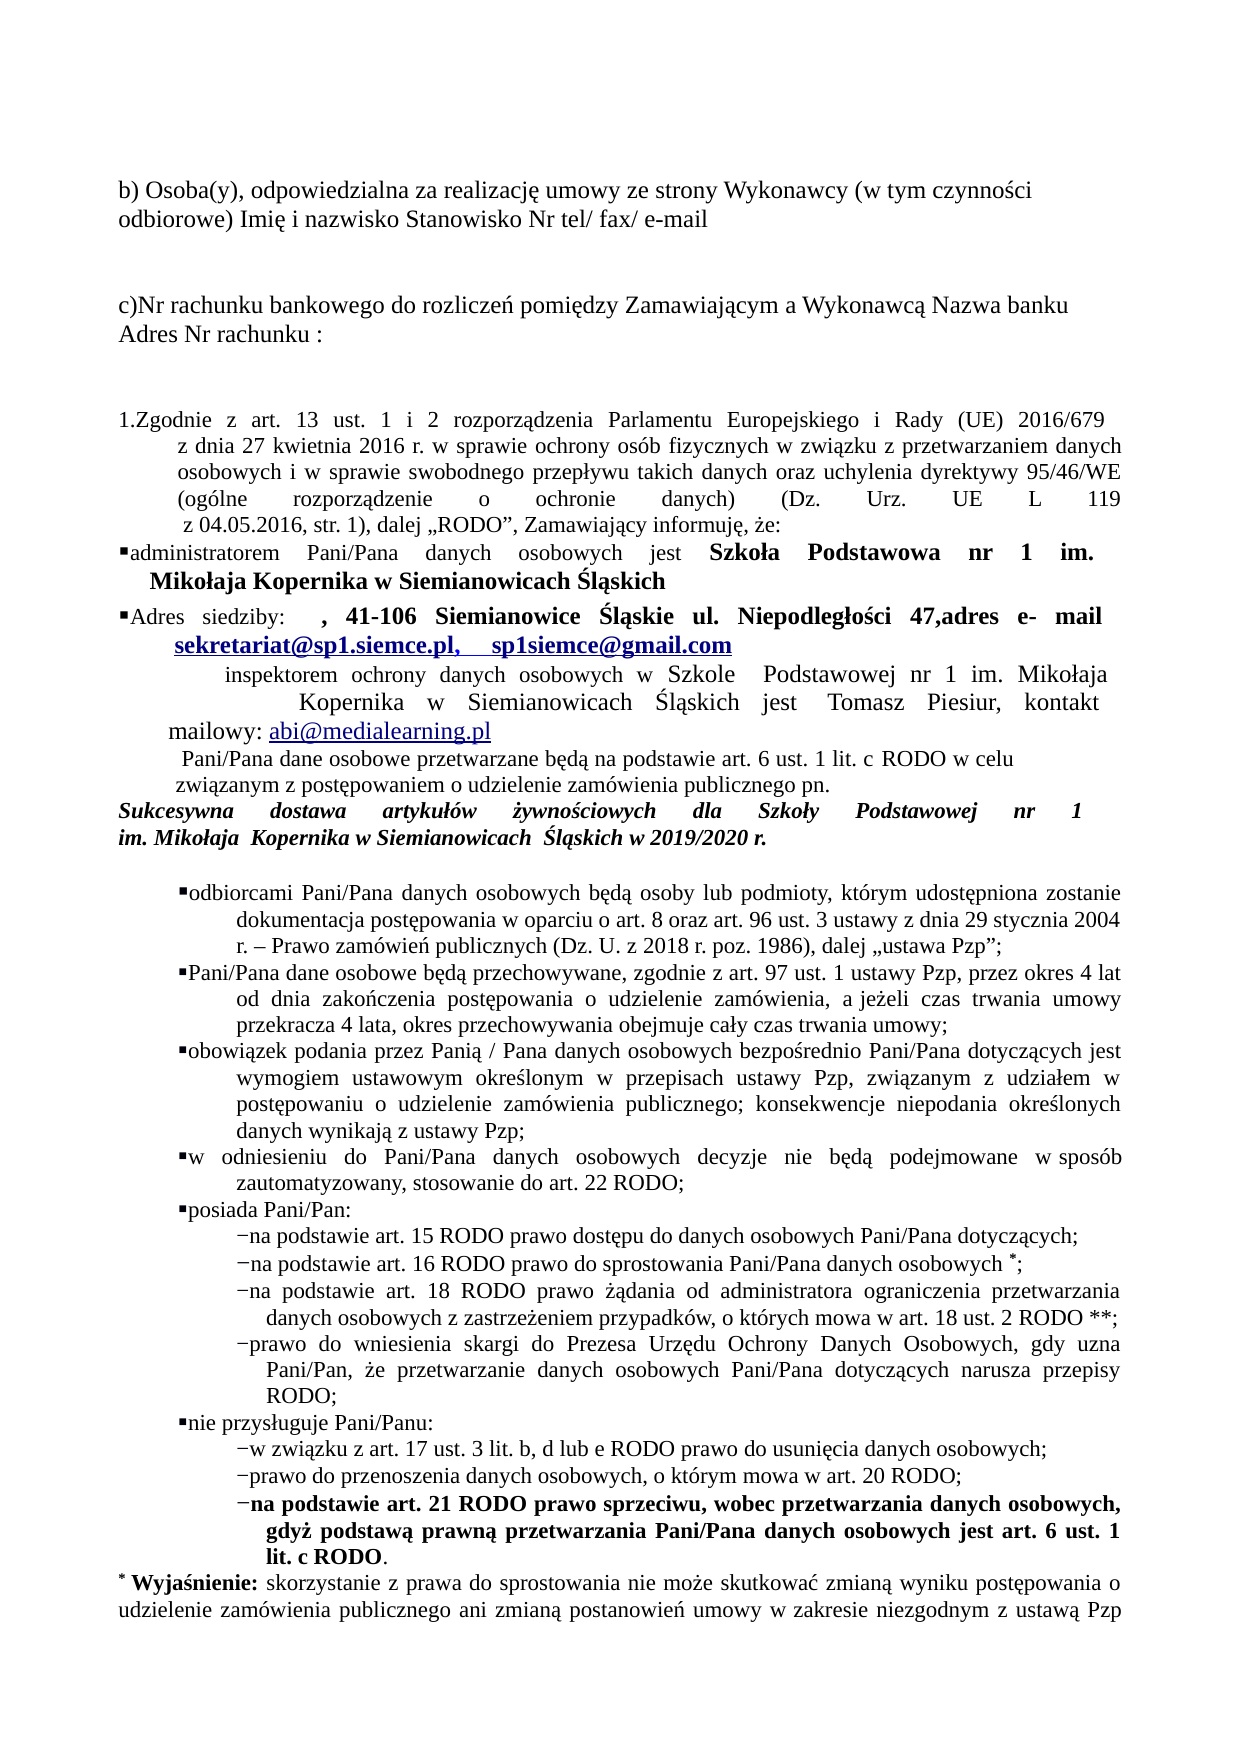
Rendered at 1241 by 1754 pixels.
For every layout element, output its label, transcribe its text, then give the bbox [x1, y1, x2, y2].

list prawo do wniesienia skargi do Prezesa Urzędu Ochrony Danych Osobowych, gdy uzna Pani/Pan, że przetwarzanie danych osobowych Pani/Pana dotyczących narusza przepisy RODO; [236, 1330, 1122, 1409]
list na podstawie art. 21 RODO prawo sprzeciwu, wobec przetwarzania danych osobowych, gdyż podstawą prawną przetwarzania Pani/Pana danych osobowych jest art. 6 ust. 1 lit. c RODO. [236, 1488, 1122, 1569]
list Pani/Pana dane osobowe będą przechowywane, zgodnie z art. 97 ust. 1 ustawy Pzp, przez okres 4 lat od dnia zakończenia postępowania o udzielenie zamówienia, a jeżeli czas trwania umowy przekracza 4 lata, okres przechowywania obejmuje cały czas trwania umowy; [177, 958, 1122, 1038]
list obowiązek podania przez Panią / Pana danych osobowych bezpośrednio Pani/Pana dotyczących jest wymogiem ustawowym określonym w przepisach ustawy Pzp, związanym z udziałem w postępowaniu o udzielenie zamówienia publicznego; konsekwencje niepodania określonych danych wynikają z ustawy Pzp; [177, 1038, 1122, 1143]
list prawo do przenoszenia danych osobowych, o którym mowa w art. 20 RODO; [236, 1462, 1122, 1488]
text inspektorem ochrony danych osobowych w Szkole Podstawowej nr 1 im. Mikołaja Kopernika w Siemianowicach Śląskich jest Tomasz Piesiur, kontakt mailowy: abi@medialearning.pl [118, 659, 1122, 745]
text Pani/Pana dane osobowe przetwarzane będą na podstawie art. 6 ust. 1 lit. c RODO w celu związanym z postępowaniem o udzielenie zamówienia publicznego pn. [118, 745, 1122, 798]
list administratorem Pani/Pana danych osobowych jest Szkoła Podstawowa nr 1 im. Mikołaja Kopernika w Siemianowicach Śląskich [118, 537, 1122, 595]
text b) Osoba(y), odpowiedzialna za realizację umowy ze strony Wykonawcy (w tym czynności odbiorowe) Imię i nazwisko Stanowisko Nr tel/ fax/ e-mail [118, 176, 1122, 233]
list posiada Pani/Pan: [177, 1196, 1122, 1222]
list nie przysługuje Pani/Panu: [177, 1409, 1122, 1435]
list w związku z art. 17 ust. 3 lit. b, d lub e RODO prawo do usunięcia danych osobowych; [236, 1435, 1122, 1462]
list na podstawie art. 18 RODO prawo żądania od administratora ograniczenia przetwarzania danych osobowych z zastrzeżeniem przypadków, o których mowa w art. 18 ust. 2 RODO **; [236, 1277, 1122, 1330]
text Sukcesywna dostawa artykułów żywnościowych dla Szkoły Podstawowej nr 1 im. Mikołaja Kopernika w Siemianowicach Śląskich w 2019/2020 r. [118, 798, 1122, 850]
list Adres siedziby: , 41-106 Siemianowice Śląskie ul. Niepodległości 47,adres e- mail sekretariat@sp1.siemce.pl, sp1siemce@gmail.com [118, 601, 1122, 659]
list odbiorcami Pani/Pana danych osobowych będą osoby lub podmioty, którym udostępniona zostanie dokumentacja postępowania w oparciu o art. 8 oraz art. 96 ust. 3 ustawy z dnia 29 stycznia 2004 r. – Prawo zamówień publicznych (Dz. U. z 2018 r. poz. 1986), dalej „ustawa Pzp”; [177, 879, 1122, 958]
list w odniesieniu do Pani/Pana danych osobowych decyzje nie będą podejmowane w sposób zautomatyzowany, stosowanie do art. 22 RODO; [177, 1143, 1122, 1196]
list na podstawie art. 16 RODO prawo do sprostowania Pani/Pana danych osobowych *; [236, 1248, 1122, 1277]
list Zgodnie z art. 13 ust. 1 i 2 rozporządzenia Parlamentu Europejskiego i Rady (UE) 2016/679 z dnia 27 kwietnia 2016 r. w sprawie ochrony osób fizycznych w związku z przetwarzaniem danych osobowych i w sprawie swobodnego przepływu takich danych oraz uchylenia dyrektywy 95/46/WE (ogólne rozporządzenie o ochronie danych) (Dz. Urz. UE L 119 z 04.05.2016, str. 1), dalej „RODO”, Zamawiający informuję, że: [118, 406, 1122, 537]
list na podstawie art. 15 RODO prawo dostępu do danych osobowych Pani/Pana dotyczących; [236, 1222, 1122, 1248]
text c)Nr rachunku bankowego do rozliczeń pomiędzy Zamawiającym a Wykonawcą Nazwa banku Adres Nr rachunku : [118, 291, 1122, 348]
text * Wyjaśnienie: skorzystanie z prawa do sprostowania nie może skutkować zmianą wyniku postępowania o udzielenie zamówienia publicznego ani zmianą postanowień umowy w zakresie niezgodnym z ustawą Pzp [118, 1569, 1122, 1622]
